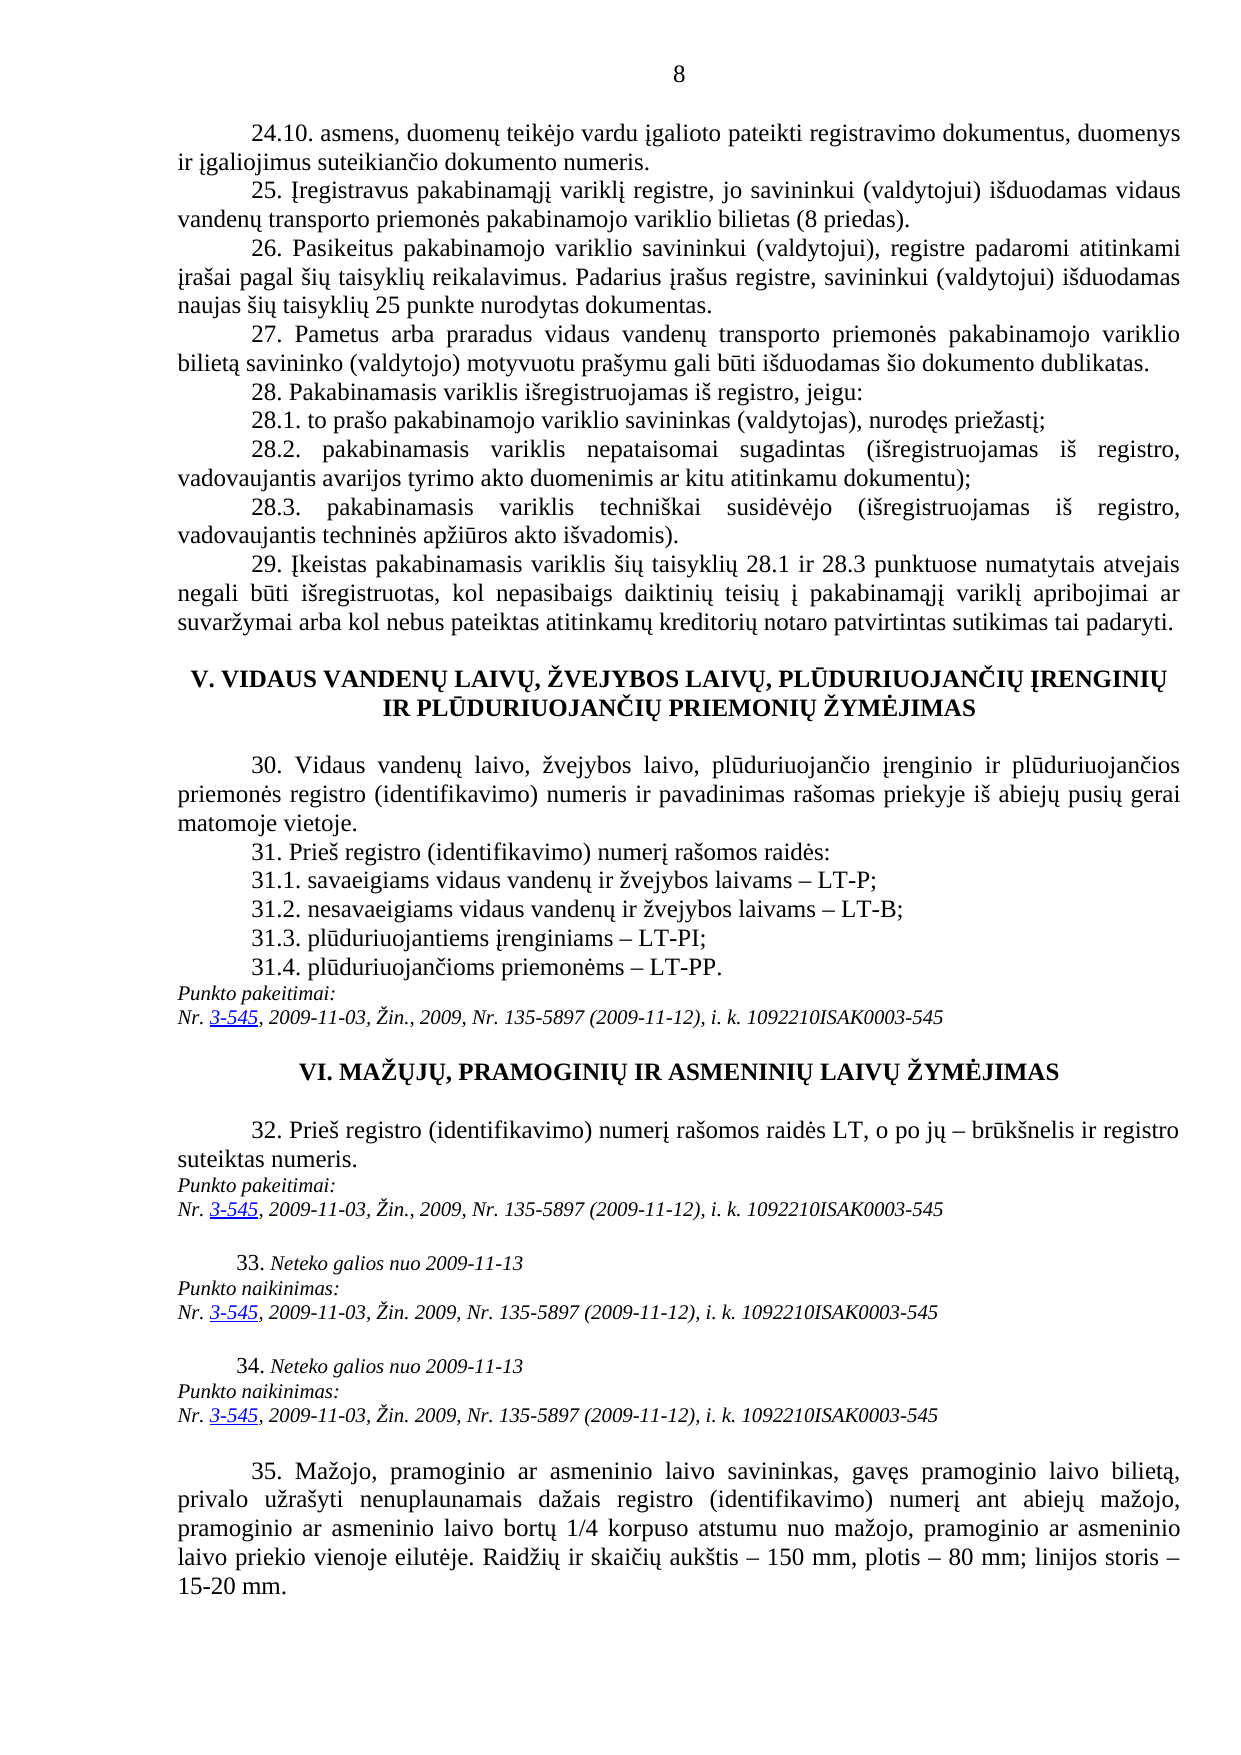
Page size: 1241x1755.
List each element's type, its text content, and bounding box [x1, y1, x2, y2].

text 33. Neteko galios nuo 2009-11-13 [177, 1249, 1181, 1276]
text Nr. 3-545, 2009-11-03, Žin., 2009, Nr. 135-5897 (2009-11-12), i. k. 1092210ISAK0003-545 [177, 1197, 1181, 1221]
text Nr. 3-545, 2009-11-03, Žin. 2009, Nr. 135-5897 (2009-11-12), i. k. 1092210ISAK0003-545 [177, 1403, 1181, 1427]
text 28. Pakabinamasis variklis išregistruojamas iš registro, jeigu: [177, 377, 1181, 406]
text 24.10. asmens, duomenų teikėjo vardu įgalioto pateikti registravimo dokumentus, duomenys ir įgaliojimus suteikiančio dokumento numeris. [177, 118, 1181, 176]
text Nr. 3-545, 2009-11-03, Žin., 2009, Nr. 135-5897 (2009-11-12), i. k. 1092210ISAK0003-545 [177, 1005, 1181, 1029]
text Punkto naikinimas: [177, 1276, 1181, 1300]
text 35. Mažojo, pramoginio ar asmeninio laivo savininkas, gavęs pramoginio laivo bilietą, privalo užrašyti nenuplaunamais dažais registro (identifikavimo) numerį ant abiejų mažojo, pramoginio ar asmeninio laivo bortų 1/4 korpuso atstumu nuo mažojo, pramoginio ar asmeninio laivo priekio vienoje eilutėje. Raidžių ir skaičių aukštis – 150 mm, plotis – 80 mm; linijos storis – 15-20 mm. [177, 1456, 1181, 1599]
text 34. Neteko galios nuo 2009-11-13 [177, 1353, 1181, 1379]
text 28.3. pakabinamasis variklis techniškai susidėvėjo (išregistruojamas iš registro, vadovaujantis techninės apžiūros akto išvadomis). [177, 492, 1181, 549]
text Punkto pakeitimai: [177, 1172, 1181, 1197]
text VI. MAŽŲJŲ, PRAMOGINIŲ IR ASMENINIŲ LAIVŲ ŽYMĖJIMAS [177, 1057, 1181, 1086]
text 29. Įkeistas pakabinamasis variklis šių taisyklių 28.1 ir 28.3 punktuose numatytais atvejais negali būti išregistruotas, kol nepasibaigs daiktinių teisių į pakabinamąjį variklį apribojimai ar suvaržymai arba kol nebus pateiktas atitinkamų kreditorių notaro patvirtintas sutikimas tai padaryti. [177, 549, 1181, 636]
text 25. Įregistravus pakabinamąjį variklį registre, jo savininkui (valdytojui) išduodamas vidaus vandenų transporto priemonės pakabinamojo variklio bilietas (8 priedas). [177, 176, 1181, 233]
text 31.3. plūduriuojantiems įrenginiams – LT-PI; [177, 923, 1181, 952]
text Punkto pakeitimai: [177, 981, 1181, 1005]
text Nr. 3-545, 2009-11-03, Žin. 2009, Nr. 135-5897 (2009-11-12), i. k. 1092210ISAK0003-545 [177, 1300, 1181, 1324]
text 32. Prieš registro (identifikavimo) numerį rašomos raidės LT, o po jų – brūkšnelis ir registro suteiktas numeris. [177, 1115, 1181, 1172]
text V. VIDAUS VANDENŲ LAIVŲ, ŽVEJYBOS LAIVŲ, PLŪDURIUOJANČIŲ ĮRENGINIŲ IR PLŪDURIUOJANČIŲ PRIEMONIŲ ŽYMĖJIMAS [177, 664, 1181, 722]
text 30. Vidaus vandenų laivo, žvejybos laivo, plūduriuojančio įrenginio ir plūduriuojančios priemonės registro (identifikavimo) numeris ir pavadinimas rašomas priekyje iš abiejų pusių gerai matomoje vietoje. [177, 751, 1181, 837]
text 28.2. pakabinamasis variklis nepataisomai sugadintas (išregistruojamas iš registro, vadovaujantis avarijos tyrimo akto duomenimis ar kitu atitinkamu dokumentu); [177, 434, 1181, 492]
text 28.1. to prašo pakabinamojo variklio savininkas (valdytojas), nurodęs priežastį; [177, 406, 1181, 434]
text 26. Pasikeitus pakabinamojo variklio savininkui (valdytojui), registre padaromi atitinkami įrašai pagal šių taisyklių reikalavimus. Padarius įrašus registre, savininkui (valdytojui) išduodamas naujas šių taisyklių 25 punkte nurodytas dokumentas. [177, 233, 1181, 319]
text 31.2. nesavaeigiams vidaus vandenų ir žvejybos laivams – LT-B; [177, 894, 1181, 923]
text 31.4. plūduriuojančioms priemonėms – LT-PP. [177, 952, 1181, 981]
text 31.1. savaeigiams vidaus vandenų ir žvejybos laivams – LT-P; [177, 866, 1181, 894]
text 27. Pametus arba praradus vidaus vandenų transporto priemonės pakabinamojo variklio bilietą savininko (valdytojo) motyvuotu prašymu gali būti išduodamas šio dokumento dublikatas. [177, 319, 1181, 377]
text 31. Prieš registro (identifikavimo) numerį rašomos raidės: [177, 837, 1181, 866]
text Punkto naikinimas: [177, 1379, 1181, 1403]
